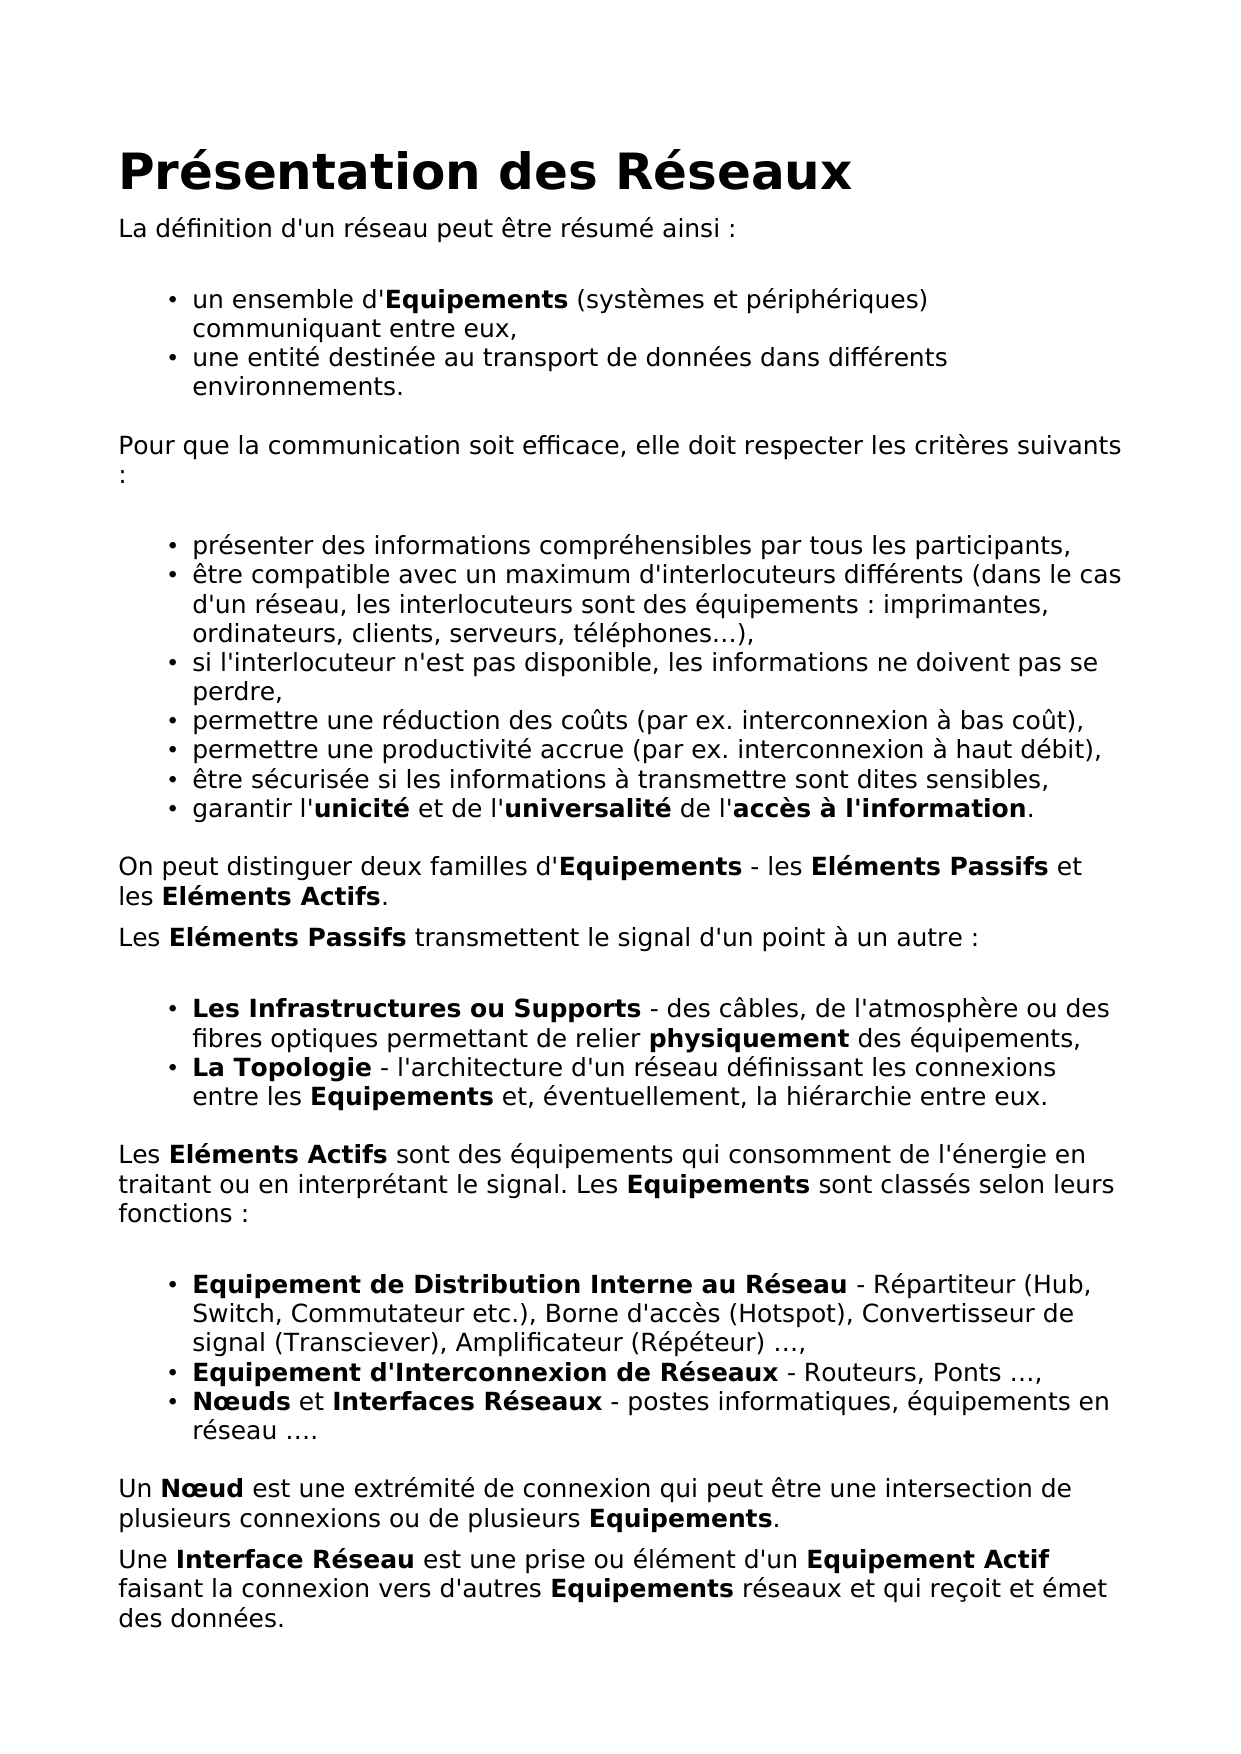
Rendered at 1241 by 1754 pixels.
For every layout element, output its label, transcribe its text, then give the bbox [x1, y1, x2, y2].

list La Topologie - l'architecture d'un réseau définissant les connexions entre les Equipements et, éventuellement, la hiérarchie entre eux. [177, 1053, 1122, 1111]
text Les Eléments Actifs sont des équipements qui consomment de l'énergie en traitant ou en interprétant le signal. Les Equipements sont classés selon leurs fonctions : [118, 1141, 1122, 1228]
list un ensemble d'Equipements (systèmes et périphériques) communiquant entre eux, [177, 285, 1122, 343]
text On peut distinguer deux familles d'Equipements - les Eléments Passifs et les Eléments Actifs. [118, 853, 1122, 911]
text Un Nœud est une extrémité de connexion qui peut être une intersection de plusieurs connexions ou de plusieurs Equipements. [118, 1475, 1122, 1533]
text Une Interface Réseau est une prise ou élément d'un Equipement Actif faisant la connexion vers d'autres Equipements réseaux et qui reçoit et émet des données. [118, 1546, 1122, 1633]
list garantir l'unicité et de l'universalité de l'accès à l'information. [177, 794, 1122, 823]
list être sécurisée si les informations à transmettre sont dites sensibles, [177, 765, 1122, 794]
list permettre une productivité accrue (par ex. interconnexion à haut débit), [177, 736, 1122, 765]
text Les Eléments Passifs transmettent le signal d'un point à un autre : [118, 923, 1122, 953]
list présenter des informations compréhensibles par tous les participants, [177, 531, 1122, 561]
list une entité destinée au transport de données dans différents environnements. [177, 343, 1122, 402]
text Pour que la communication soit efficace, elle doit respecter les critères suivants : [118, 431, 1122, 489]
list si l'interlocuteur n'est pas disponible, les informations ne doivent pas se perdre, [177, 648, 1122, 706]
text La définition d'un réseau peut être résumé ainsi : [118, 214, 1122, 243]
list Equipement d'Interconnexion de Réseaux - Routeurs, Ponts …, [177, 1358, 1122, 1387]
list être compatible avec un maximum d'interlocuteurs différents (dans le cas d'un réseau, les interlocuteurs sont des équipements : imprimantes, ordinateurs, clients, serveurs, téléphones…), [177, 561, 1122, 648]
list Equipement de Distribution Interne au Réseau - Répartiteur (Hub, Switch, Commutateur etc.), Borne d'accès (Hotspot), Convertisseur de signal (Transciever), Amplificateur (Répéteur) …, [177, 1270, 1122, 1358]
list permettre une réduction des coûts (par ex. interconnexion à bas coût), [177, 706, 1122, 736]
list Nœuds et Interfaces Réseaux - postes informatiques, équipements en réseau …. [177, 1387, 1122, 1445]
list Les Infrastructures ou Supports - des câbles, de l'atmosphère ou des fibres optiques permettant de relier physiquement des équipements, [177, 994, 1122, 1053]
subtitle Présentation des Réseaux [118, 143, 1122, 201]
